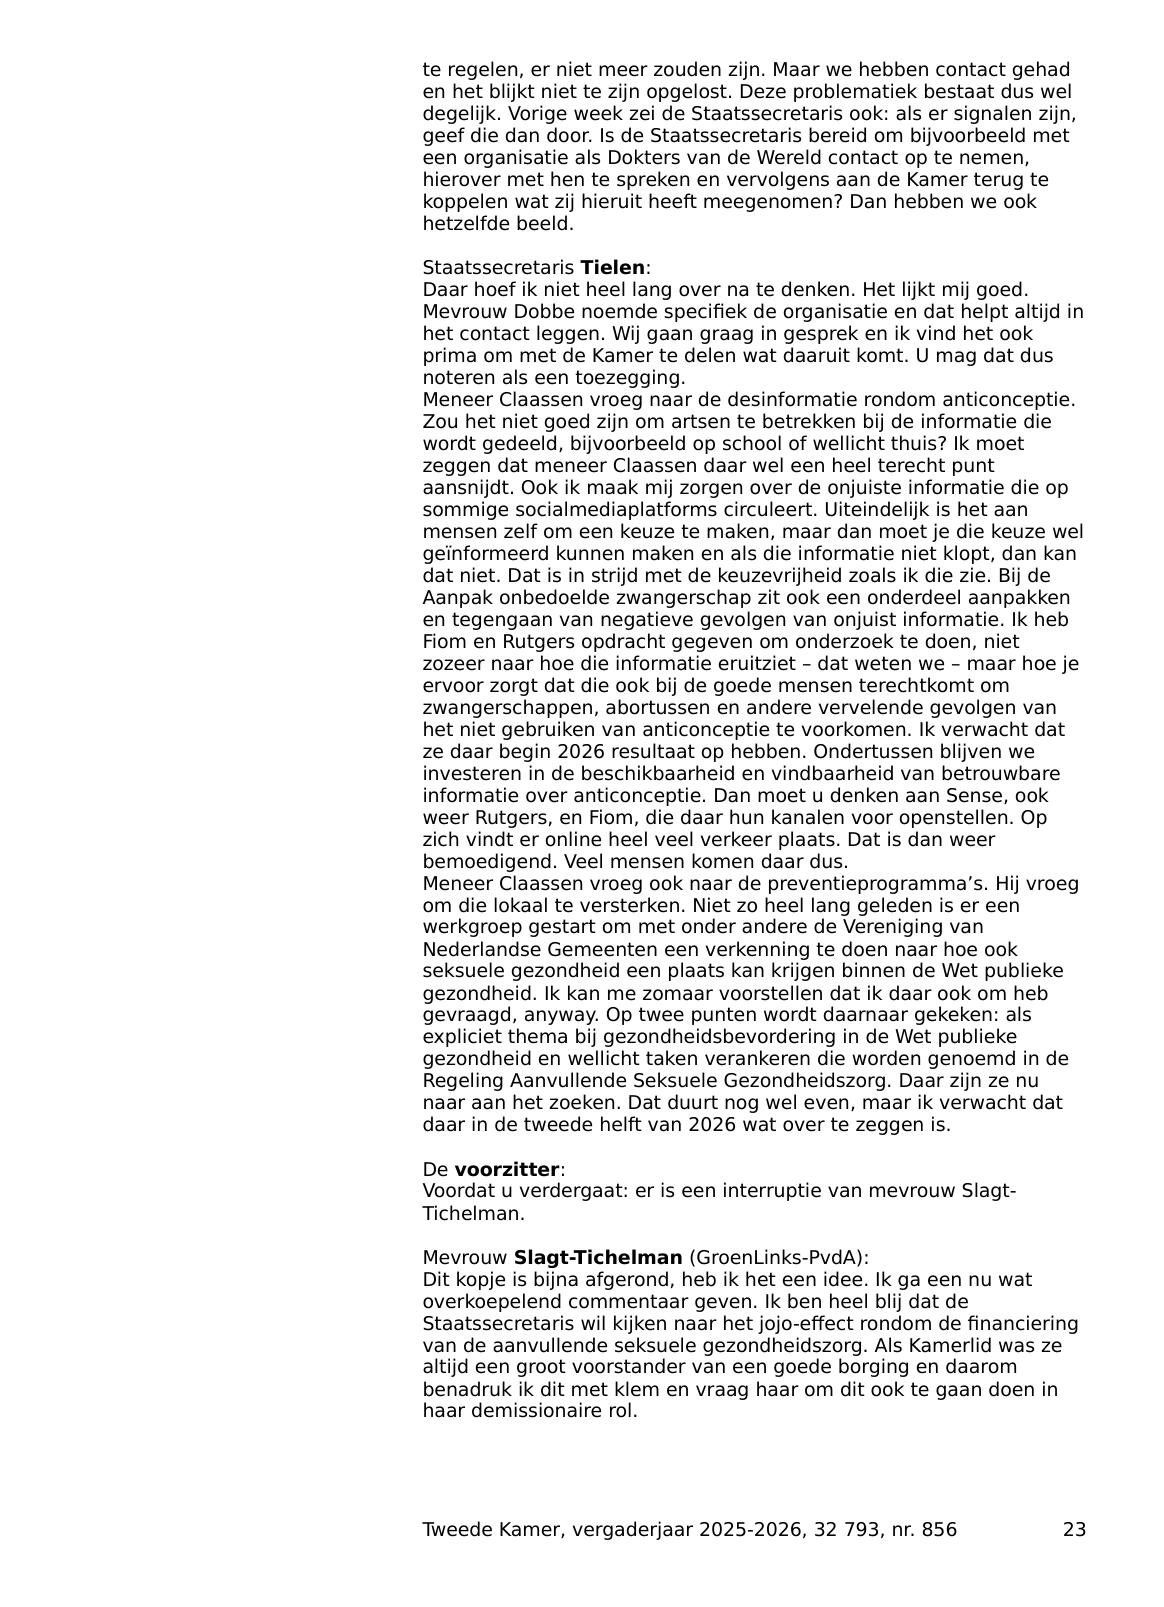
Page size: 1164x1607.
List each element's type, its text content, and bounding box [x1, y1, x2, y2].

text Mevrouw Slagt-Tichelman (GroenLinks-PvdA): [422, 1247, 1087, 1268]
text Dit kopje is bijna afgerond, heb ik het een idee. Ik ga een nu wat overkoepelend commentaar geven. Ik ben heel blij dat de Staatssecretaris wil kijken naar het jojo-effect rondom de financiering van de aanvullende seksuele gezondheidszorg. Als Kamerlid was ze altijd een groot voorstander van een goede borging en daarom benadruk ik dit met klem en vraag haar om dit ook te gaan doen in haar demissionaire rol. [422, 1268, 1087, 1422]
text Daar hoef ik niet heel lang over na te denken. Het lijkt mij goed. Mevrouw Dobbe noemde specifiek de organisatie en dat helpt altijd in het contact leggen. Wij gaan graag in gesprek en ik vind het ook prima om met de Kamer te delen wat daaruit komt. U mag dat dus noteren als een toezegging. [422, 279, 1087, 389]
text Voordat u verdergaat: er is een interruptie van mevrouw Slagt-Tichelman. [422, 1180, 1087, 1224]
text De voorzitter: [422, 1158, 1087, 1180]
text te regelen, er niet meer zouden zijn. Maar we hebben contact gehad en het blijkt niet te zijn opgelost. Deze problematiek bestaat dus wel degelijk. Vorige week zei de Staatssecretaris ook: als er signalen zijn, geef die dan door. Is de Staatssecretaris bereid om bijvoorbeeld met een organisatie als Dokters van de Wereld contact op te nemen, hierover met hen te spreken en vervolgens aan de Kamer terug te koppelen wat zij hieruit heeft meegenomen? Dan hebben we ook hetzelfde beeld. [422, 59, 1087, 235]
text Staatssecretaris Tielen: [422, 257, 1087, 279]
text Meneer Claassen vroeg naar de desinformatie rondom anticonceptie. Zou het niet goed zijn om artsen te betrekken bij de informatie die wordt gedeeld, bijvoorbeeld op school of wellicht thuis? Ik moet zeggen dat meneer Claassen daar wel een heel terecht punt aansnijdt. Ook ik maak mij zorgen over de onjuiste informatie die op sommige socialmediaplatforms circuleert. Uiteindelijk is het aan mensen zelf om een keuze te maken, maar dan moet je die keuze wel geïnformeerd kunnen maken en als die informatie niet klopt, dan kan dat niet. Dat is in strijd met de keuzevrijheid zoals ik die zie. Bij de Aanpak onbedoelde zwangerschap zit ook een onderdeel aanpakken en tegengaan van negatieve gevolgen van onjuist informatie. Ik heb Fiom en Rutgers opdracht gegeven om onderzoek te doen, niet zozeer naar hoe die informatie eruitziet – dat weten we – maar hoe je ervoor zorgt dat die ook bij de goede mensen terechtkomt om zwangerschappen, abortussen en andere vervelende gevolgen van het niet gebruiken van anticonceptie te voorkomen. Ik verwacht dat ze daar begin 2026 resultaat op hebben. Ondertussen blijven we investeren in de beschikbaarheid en vindbaarheid van betrouwbare informatie over anticonceptie. Dan moet u denken aan Sense, ook weer Rutgers, en Fiom, die daar hun kanalen voor openstellen. Op zich vindt er online heel veel verkeer plaats. Dat is dan weer bemoedigend. Veel mensen komen daar dus. [422, 389, 1087, 872]
text Meneer Claassen vroeg ook naar de preventieprogramma’s. Hij vroeg om die lokaal te versterken. Niet zo heel lang geleden is er een werkgroep gestart om met onder andere de Vereniging van Nederlandse Gemeenten een verkenning te doen naar hoe ook seksuele gezondheid een plaats kan krijgen binnen de Wet publieke gezondheid. Ik kan me zomaar voorstellen dat ik daar ook om heb gevraagd, anyway. Op twee punten wordt daarnaar gekeken: als expliciet thema bij gezondheidsbevordering in de Wet publieke gezondheid en wellicht taken verankeren die worden genoemd in de Regeling Aanvullende Seksuele Gezondheidszorg. Daar zijn ze nu naar aan het zoeken. Dat duurt nog wel even, maar ik verwacht dat daar in de tweede helft van 2026 wat over te zeggen is. [422, 872, 1087, 1136]
